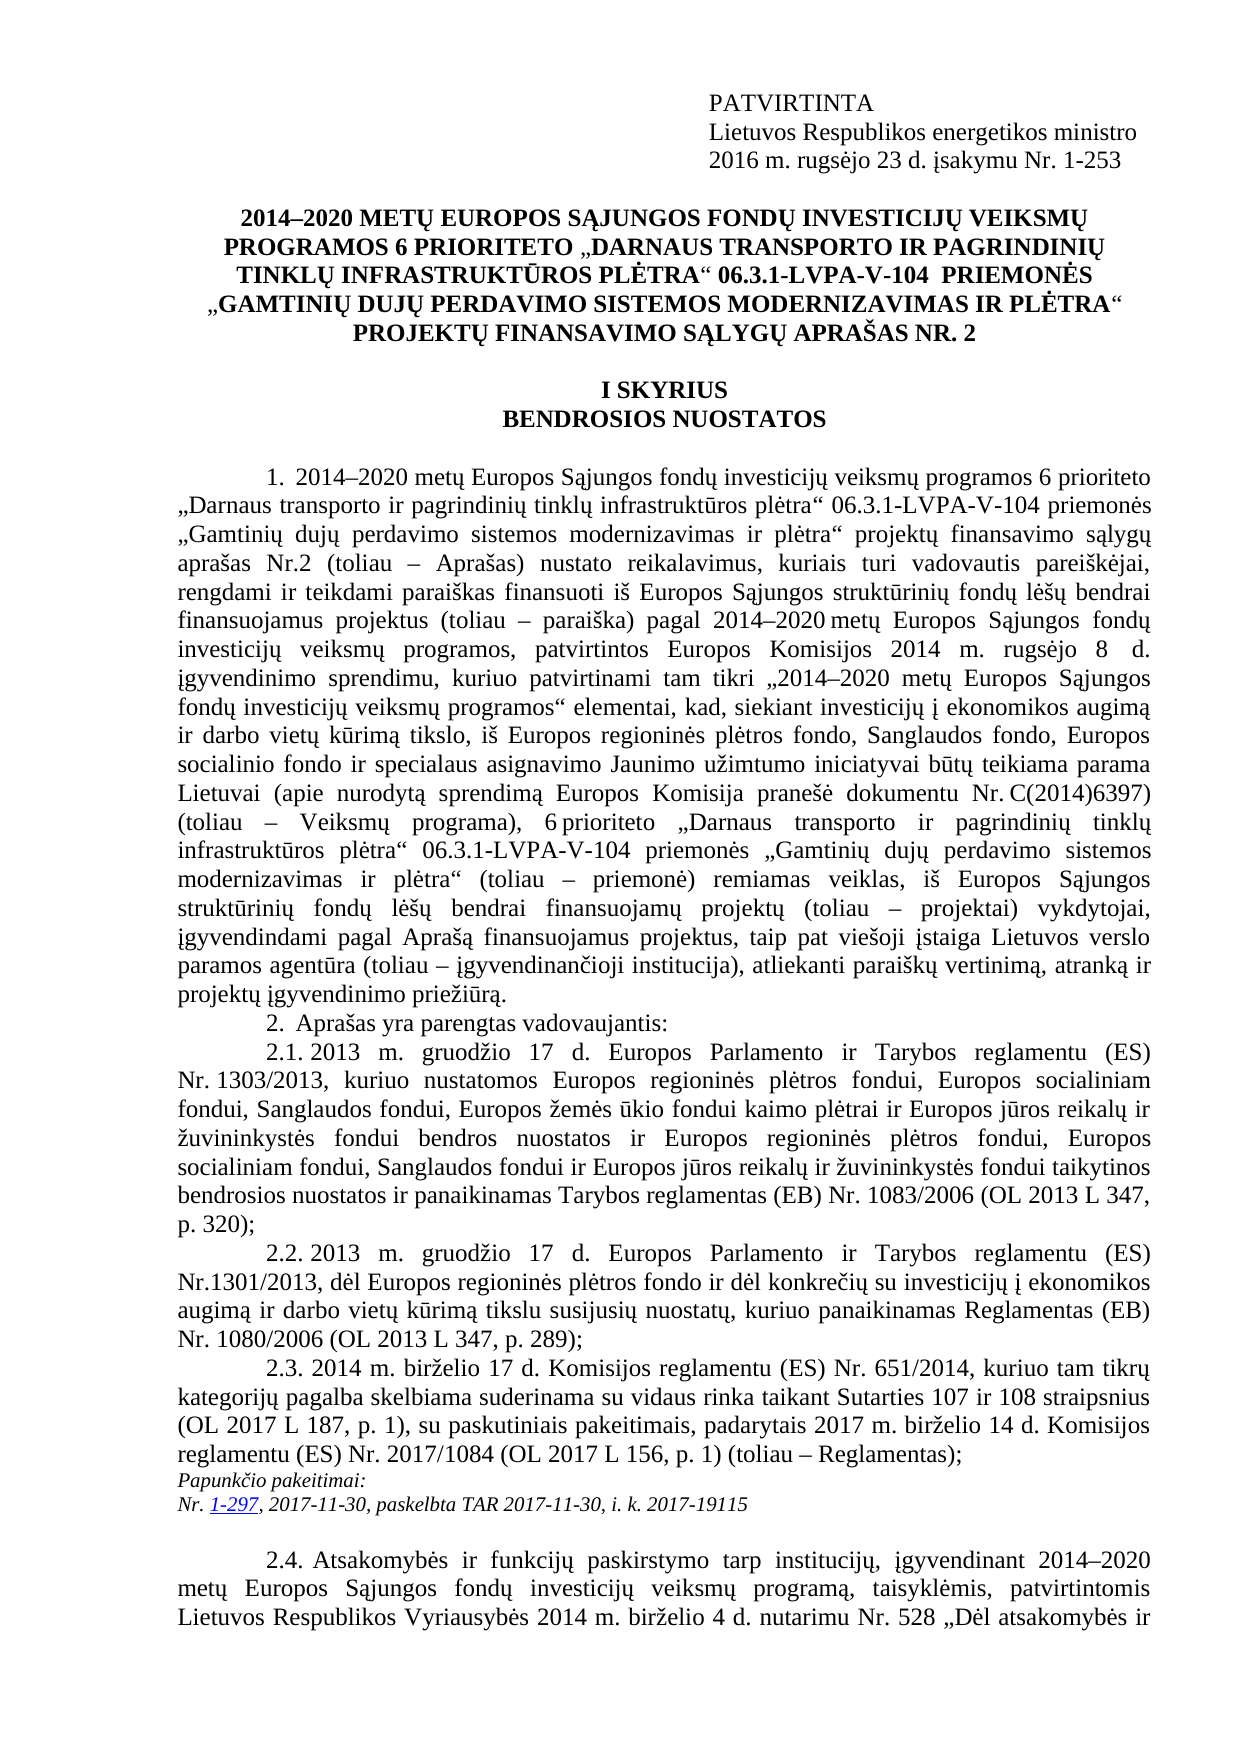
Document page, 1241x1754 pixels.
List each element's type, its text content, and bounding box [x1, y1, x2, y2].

text 2.2. 2013 m. gruodžio 17 d. Europos Parlamento ir Tarybos reglamentu (ES) Nr.1301/2013, dėl Europos regioninės plėtros fondo ir dėl konkrečių su investicijų į ekonomikos augimą ir darbo vietų kūrimą tikslu susijusių nuostatų, kuriuo panaikinamas Reglamentas (EB) Nr. 1080/2006 (OL 2013 L 347, p. 289); [177, 1238, 1152, 1353]
text 1. 2014–2020 metų Europos Sąjungos fondų investicijų veiksmų programos 6 prioriteto „Darnaus transporto ir pagrindinių tinklų infrastruktūros plėtra“ 06.3.1-LVPA-V-104 priemonės „Gamtinių dujų perdavimo sistemos modernizavimas ir plėtra“ projektų finansavimo sąlygų aprašas Nr.2 (toliau – Aprašas) nustato reikalavimus, kuriais turi vadovautis pareiškėjai, rengdami ir teikdami paraiškas finansuoti iš Europos Sąjungos struktūrinių fondų lėšų bendrai finansuojamus projektus (toliau – paraiška) pagal 2014–2020 metų Europos Sąjungos fondų investicijų veiksmų programos, patvirtintos Europos Komisijos 2014 m. rugsėjo 8 d. įgyvendinimo sprendimu, kuriuo patvirtinami tam tikri „2014–2020 metų Europos Sąjungos fondų investicijų veiksmų programos“ elementai, kad, siekiant investicijų į ekonomikos augimą ir darbo vietų kūrimą tikslo, iš Europos regioninės plėtros fondo, Sanglaudos fondo, Europos socialinio fondo ir specialaus asignavimo Jaunimo užimtumo iniciatyvai būtų teikiama parama Lietuvai (apie nurodytą sprendimą Europos Komisija pranešė dokumentu Nr. C(2014)6397) (toliau – Veiksmų programa), 6 prioriteto „Darnaus transporto ir pagrindinių tinklų infrastruktūros plėtra“ 06.3.1-LVPA-V-104 priemonės „Gamtinių dujų perdavimo sistemos modernizavimas ir plėtra“ (toliau – priemonė) remiamas veiklas, iš Europos Sąjungos struktūrinių fondų lėšų bendrai finansuojamų projektų (toliau – projektai) vykdytojai, įgyvendindami pagal Aprašą finansuojamus projektus, taip pat viešoji įstaiga Lietuvos verslo paramos agentūra (toliau – įgyvendinančioji institucija), atliekanti paraiškų vertinimą, atranką ir projektų įgyvendinimo priežiūrą. [177, 462, 1152, 1008]
text PATVIRTINTA [709, 88, 1152, 117]
text 2.1. 2013 m. gruodžio 17 d. Europos Parlamento ir Tarybos reglamentu (ES) Nr. 1303/2013, kuriuo nustatomos Europos regioninės plėtros fondui, Europos socialiniam fondui, Sanglaudos fondui, Europos žemės ūkio fondui kaimo plėtrai ir Europos jūros reikalų ir žuvininkystės fondui bendros nuostatos ir Europos regioninės plėtros fondui, Europos socialiniam fondui, Sanglaudos fondui ir Europos jūros reikalų ir žuvininkystės fondui taikytinos bendrosios nuostatos ir panaikinamas Tarybos reglamentas (EB) Nr. 1083/2006 (OL 2013 L 347, p. 320); [177, 1037, 1152, 1238]
text 2.3. 2014 m. birželio 17 d. Komisijos reglamentu (ES) Nr. 651/2014, kuriuo tam tikrų kategorijų pagalba skelbiama suderinama su vidaus rinka taikant Sutarties 107 ir 108 straipsnius (OL 2017 L 187, p. 1), su paskutiniais pakeitimais, padarytais 2017 m. birželio 14 d. Komisijos reglamentu (ES) Nr. 2017/1084 (OL 2017 L 156, p. 1) (toliau – Reglamentas); [177, 1353, 1152, 1468]
text Nr. 1-297, 2017-11-30, paskelbta TAR 2017-11-30, i. k. 2017-19115 [177, 1492, 1152, 1516]
text 2016 m. rugsėjo 23 d. įsakymu Nr. 1-253 [709, 145, 1152, 174]
text Papunkčio pakeitimai: [177, 1468, 1152, 1492]
text 2. Aprašas yra parengtas vadovaujantis: [177, 1008, 1152, 1037]
text I SKYRIUS [177, 375, 1152, 404]
text 2.4. Atsakomybės ir funkcijų paskirstymo tarp institucijų, įgyvendinant 2014–2020 metų Europos Sąjungos fondų investicijų veiksmų programą, taisyklėmis, patvirtintomis Lietuvos Respublikos Vyriausybės 2014 m. birželio 4 d. nutarimu Nr. 528 „Dėl atsakomybės ir [177, 1545, 1152, 1631]
text 2014–2020 METŲ EUROPOS SĄJUNGOS FONDŲ INVESTICIJŲ VEIKSMŲ PROGRAMOS 6 PRIORITETO „DARNAUS TRANSPORTO IR PAGRINDINIŲ TINKLŲ INFRASTRUKTŪROS PLĖTRA“ 06.3.1-LVPA-V-104 PRIEMONĖS „Gamtinių dujų perdavimo sistemos modernizavimas ir plėtra“ PROJEKTŲ FINANSAVIMO SĄLYGŲ APRAŠAS NR. 2 [177, 203, 1152, 347]
text BENDROSIOS NUOSTATOS [177, 404, 1152, 433]
text Lietuvos Respublikos energetikos ministro [709, 117, 1152, 145]
